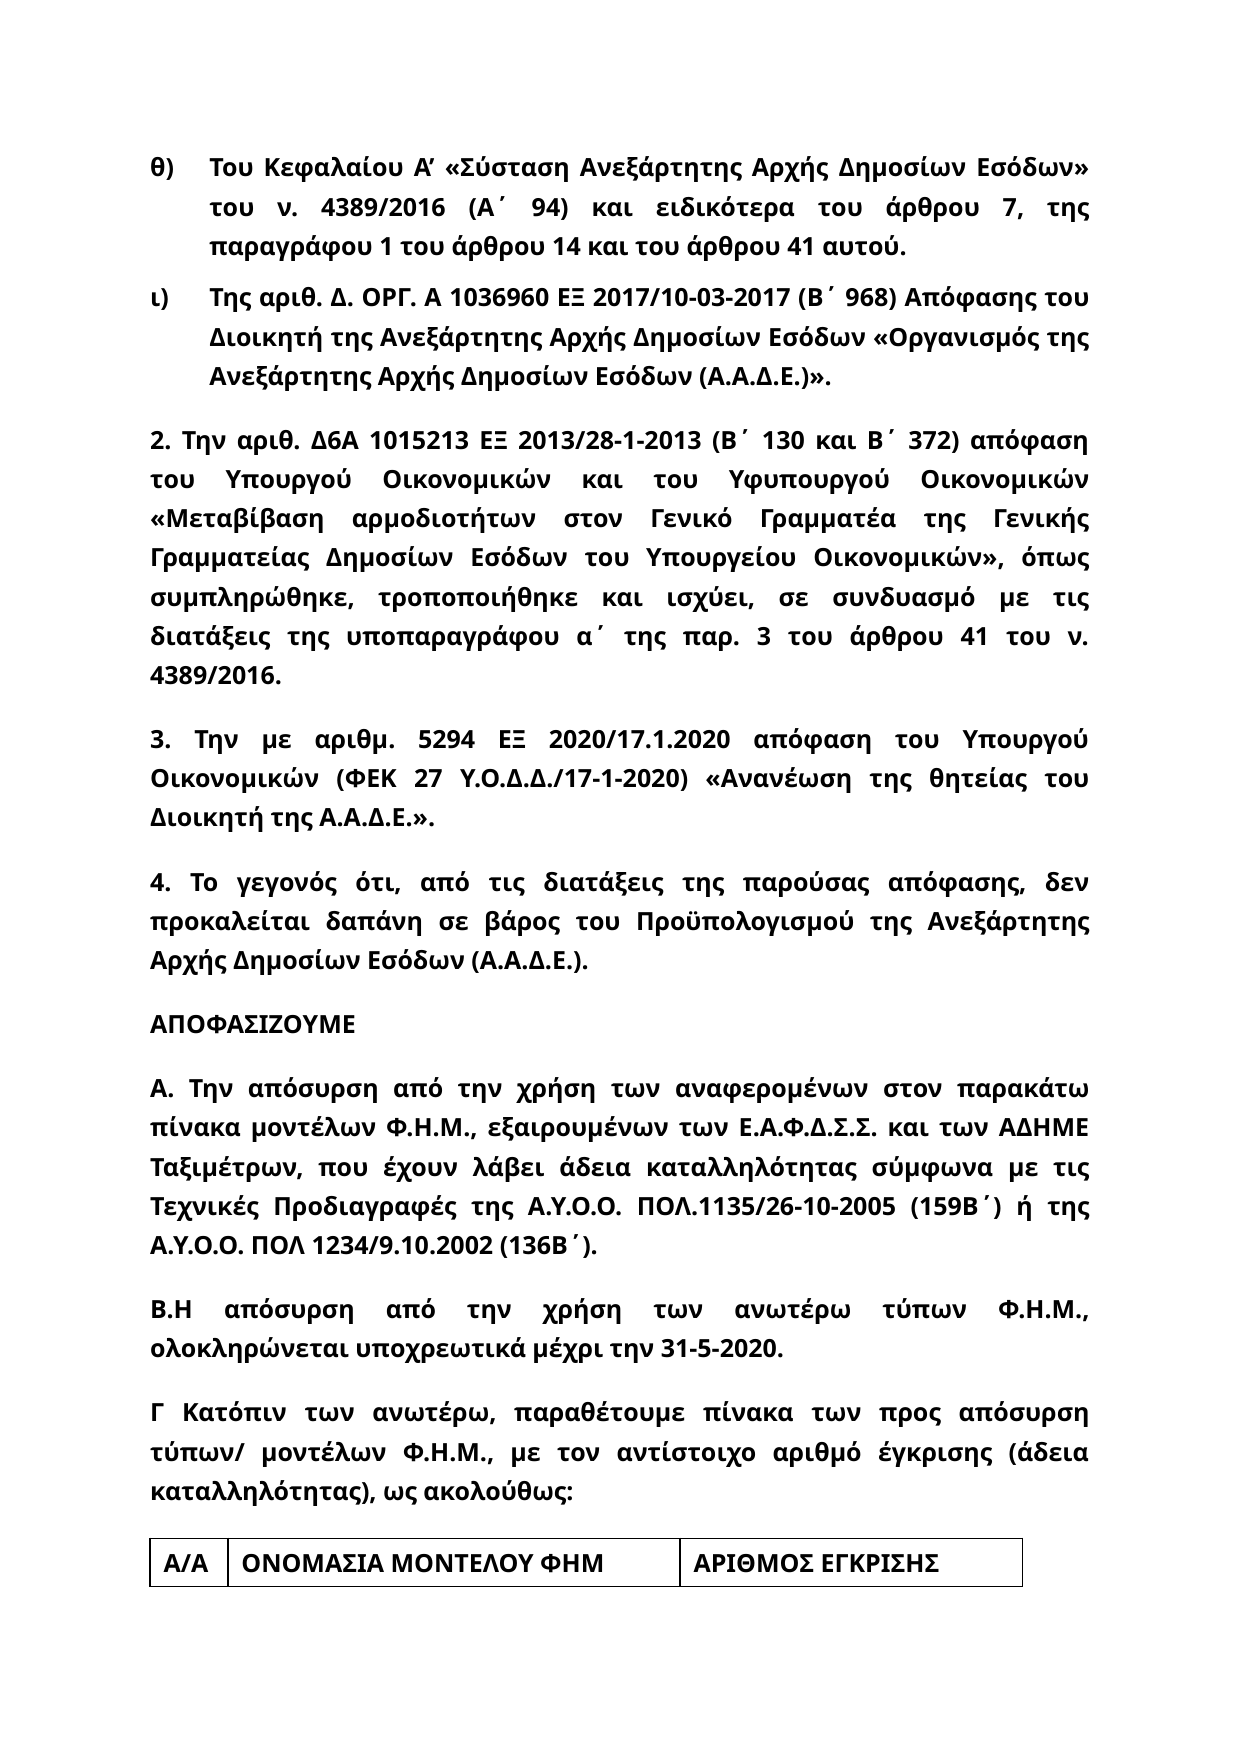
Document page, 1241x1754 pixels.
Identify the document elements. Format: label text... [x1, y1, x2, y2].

list ι) Της αριθ. Δ. ΟΡΓ. Α 1036960 ΕΞ 2017/10-03-2017 (Β΄ 968) Απόφασης του Διοικητή της Ανεξάρτητης Αρχής Δημοσίων Εσόδων «Οργανισμός της Ανεξάρτητης Αρχής Δημοσίων Εσόδων (Α.Α.Δ.Ε.)». [150, 280, 1090, 392]
text Α. Την απόσυρση από την χρήση των αναφερομένων στον παρακάτω πίνακα μοντέλων Φ.Η.Μ., εξαιρουμένων των Ε.Α.Φ.Δ.Σ.Σ. και των ΑΔΗΜΕ Ταξιμέτρων, που έχουν λάβει άδεια καταλληλότητας σύμφωνα με τις Τεχνικές Προδιαγραφές της Α.Υ.Ο.Ο. ΠΟΛ.1135/26-10-2005 (159Β΄) ή της Α.Υ.Ο.Ο. ΠΟΛ 1234/9.10.2002 (136Β΄). [150, 1071, 1090, 1262]
text Γ Κατόπιν των ανωτέρω, παραθέτουμε πίνακα των προς απόσυρση τύπων/ μοντέλων Φ.Η.Μ., με τον αντίστοιχο αριθμό έγκρισης (άδεια καταλληλότητας), ως ακολούθως: [150, 1395, 1090, 1507]
text 3. Την με αριθμ. 5294 ΕΞ 2020/17.1.2020 απόφαση του Υπουργού Οικονομικών (ΦΕΚ 27 Υ.Ο.Δ.Δ./17-1-2020) «Ανανέωση της θητείας του Διοικητή της Α.Α.Δ.Ε.». [150, 722, 1090, 834]
table_header Α/Α [151, 1539, 227, 1586]
table_header ΟΝΟΜΑΣΙΑ ΜΟΝΤΕΛΟΥ ΦΗΜ [229, 1539, 679, 1586]
text Β.Η απόσυρση από την χρήση των ανωτέρω τύπων Φ.Η.Μ., ολοκληρώνεται υποχρεωτικά μέχρι την 31-5-2020. [150, 1292, 1090, 1365]
text 2. Την αριθ. Δ6Α 1015213 ΕΞ 2013/28-1-2013 (Β΄ 130 και Β΄ 372) απόφαση του Υπουργού Οικονομικών και του Υφυπουργού Οικονομικών «Μεταβίβαση αρμοδιοτήτων στον Γενικό Γραμματέα της Γενικής Γραμματείας Δημοσίων Εσόδων του Υπουργείου Οικονομικών», όπως συμπληρώθηκε, τροποποιήθηκε και ισχύει, σε συνδυασμό με τις διατάξεις της υποπαραγράφου α΄ της παρ. 3 του άρθρου 41 του ν. 4389/2016. [150, 422, 1090, 692]
table_header ΑΡΙΘΜΟΣ ΕΓΚΡΙΣΗΣ [681, 1539, 1022, 1586]
list θ) Του Κεφαλαίου Α’ «Σύσταση Ανεξάρτητης Αρχής Δημοσίων Εσόδων» του ν. 4389/2016 (Α΄ 94) και ειδικότερα του άρθρου 7, της παραγράφου 1 του άρθρου 14 και του άρθρου 41 αυτού. [150, 150, 1090, 262]
text ΑΠΟΦΑΣΙΖΟΥΜΕ [150, 1007, 1090, 1041]
text 4. Το γεγονός ότι, από τις διατάξεις της παρούσας απόφασης, δεν προκαλείται δαπάνη σε βάρος του Προϋπολογισμού της Ανεξάρτητης Αρχής Δημοσίων Εσόδων (Α.Α.Δ.Ε.). [150, 864, 1090, 977]
